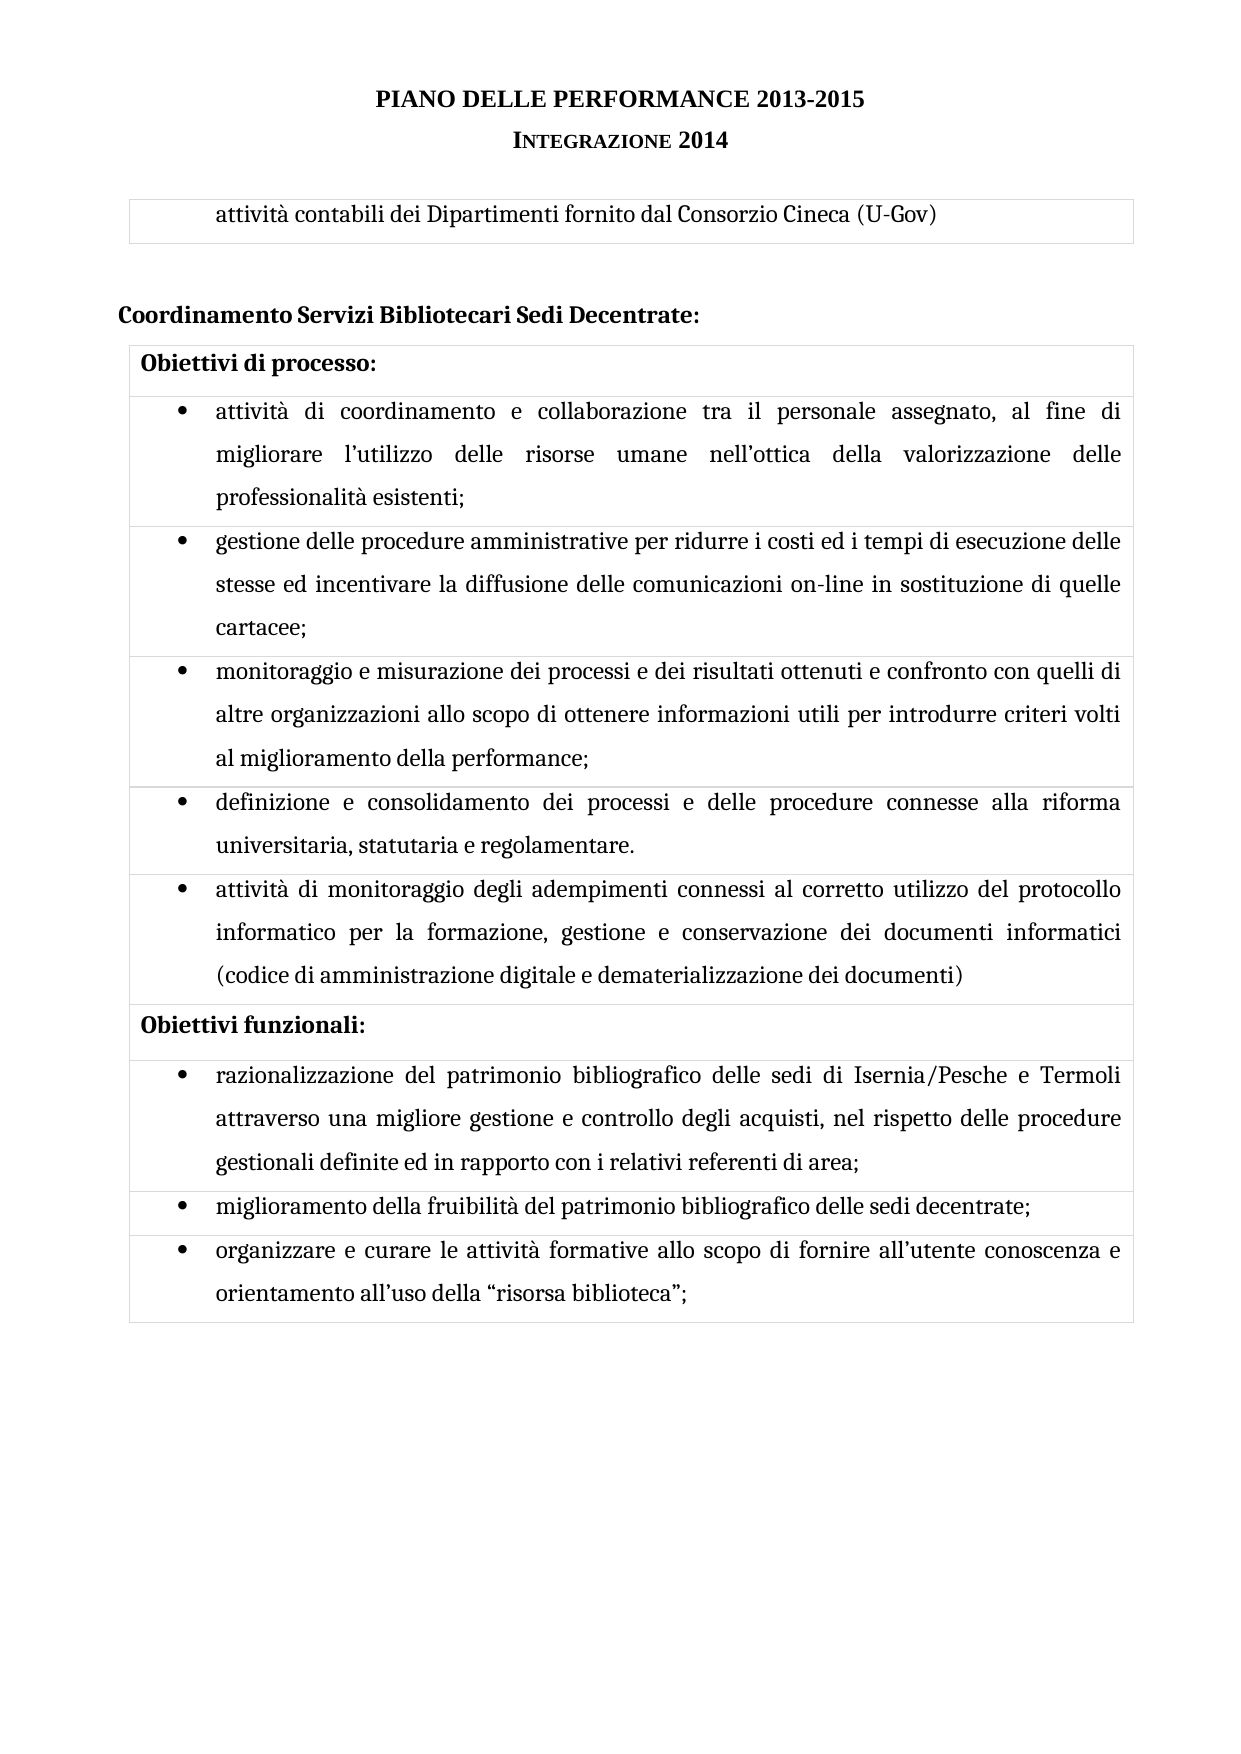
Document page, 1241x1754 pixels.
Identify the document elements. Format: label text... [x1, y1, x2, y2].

table_cell monitoraggio e misurazione dei processi e dei risultati ottenuti e confronto con quelli di altre organizzazioni allo scopo di ottenere informazioni utili per introdurre criteri volti al miglioramento della performance; [130, 657, 1133, 786]
table_cell attività di monitoraggio degli adempimenti connessi al corretto utilizzo del protocollo informatico per la formazione, gestione e conservazione dei documenti informatici (codice di amministrazione digitale e dematerializzazione dei documenti) [130, 875, 1133, 1004]
table_cell Obiettivi funzionali: [130, 1005, 1133, 1060]
table_cell razionalizzazione del patrimonio bibliografico delle sedi di Isernia/Pesche e Termoli attraverso una migliore gestione e controllo degli acquisti, nel rispetto delle procedure gestionali definite ed in rapporto con i relativi referenti di area; [130, 1061, 1133, 1191]
table_header Obiettivi di processo: [130, 346, 1133, 396]
table_cell attività di coordinamento e collaborazione tra il personale assegnato, al fine di migliorare l’utilizzo delle risorse umane nell’ottica della valorizzazione delle professionalità esistenti; [130, 397, 1133, 526]
table_cell miglioramento della fruibilità del patrimonio bibliografico delle sedi decentrate; [130, 1192, 1133, 1234]
table_cell gestione delle procedure amministrative per ridurre i costi ed i tempi di esecuzione delle stesse ed incentivare la diffusione delle comunicazioni on-line in sostituzione di quelle cartacee; [130, 527, 1133, 656]
table_cell attività contabili dei Dipartimenti fornito dal Consorzio Cineca (U-Gov) [130, 200, 1133, 243]
text Coordinamento Servizi Bibliotecari Sedi Decentrate: [118, 301, 1122, 330]
table_cell organizzare e curare le attività formative allo scopo di fornire all’utente conoscenza e orientamento all’uso della “risorsa biblioteca”; [130, 1236, 1133, 1322]
table_cell definizione e consolidamento dei processi e delle procedure connesse alla riforma universitaria, statutaria e regolamentare. [130, 788, 1133, 874]
